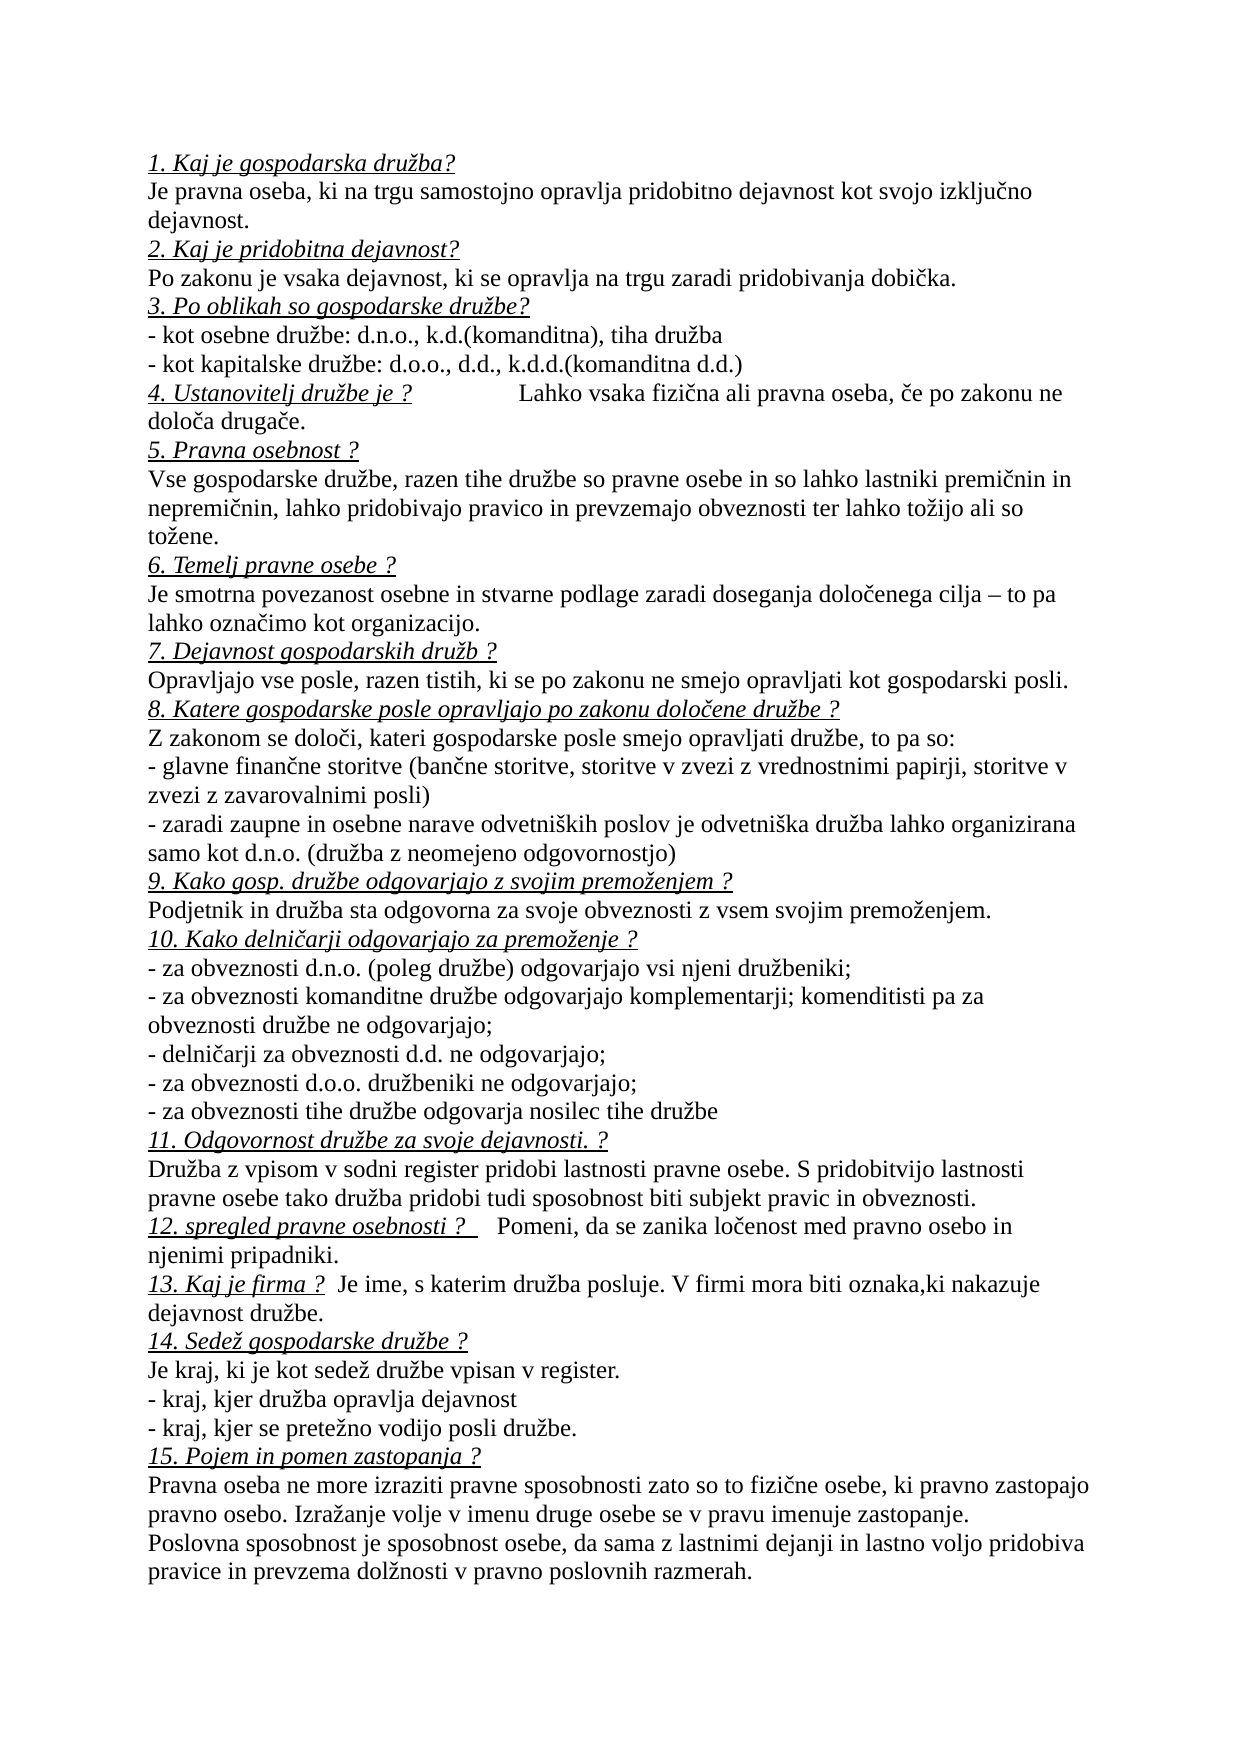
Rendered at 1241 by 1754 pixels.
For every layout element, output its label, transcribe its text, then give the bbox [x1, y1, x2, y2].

text 1. Kaj je gospodarska družba? Je pravna oseba, ki na trgu samostojno opravlja pridobitno dejavnost kot svojo izključno dejavnost. 2. Kaj je pridobitna dejavnost? Po zakonu je vsaka dejavnost, ki se opravlja na trgu zaradi pridobivanja dobička. 3. Po oblikah so gospodarske družbe? - kot osebne družbe: d.n.o., k.d.(komanditna), tiha družba - kot kapitalske družbe: d.o.o., d.d., k.d.d.(komanditna d.d.) 4. Ustanovitelj družbe je ? Lahko vsaka fizična ali pravna oseba, če po zakonu ne določa drugače. 5. Pravna osebnost ? Vse gospodarske družbe, razen tihe družbe so pravne osebe in so lahko lastniki premičnin in nepremičnin, lahko pridobivajo pravico in prevzemajo obveznosti ter lahko tožijo ali so tožene. 6. Temelj pravne osebe ? Je smotrna povezanost osebne in stvarne podlage zaradi doseganja določenega cilja – to pa lahko označimo kot organizacijo. 7. Dejavnost gospodarskih družb ? Opravljajo vse posle, razen tistih, ki se po zakonu ne smejo opravljati kot gospodarski posli. 8. Katere gospodarske posle opravljajo po zakonu določene družbe ? Z zakonom se določi, kateri gospodarske posle smejo opravljati družbe, to pa so: - glavne finančne storitve (bančne storitve, storitve v zvezi z vrednostnimi papirji, storitve v zvezi z zavarovalnimi posli) - zaradi zaupne in osebne narave odvetniških poslov je odvetniška družba lahko organizirana samo kot d.n.o. (družba z neomejeno odgovornostjo) 9. Kako gosp. družbe odgovarjajo z svojim premoženjem ? Podjetnik in družba sta odgovorna za svoje obveznosti z vsem svojim premoženjem. 10. Kako delničarji odgovarjajo za premoženje ? - za obveznosti d.n.o. (poleg družbe) odgovarjajo vsi njeni družbeniki; - za obveznosti komanditne družbe odgovarjajo komplementarji; komenditisti pa za obveznosti družbe ne odgovarjajo; - delničarji za obveznosti d.d. ne odgovarjajo; - za obveznosti d.o.o. družbeniki ne odgovarjajo; - za obveznosti tihe družbe odgovarja nosilec tihe družbe 11. Odgovornost družbe za svoje dejavnosti. ? Družba z vpisom v sodni register pridobi lastnosti pravne osebe. S pridobitvijo lastnosti pravne osebe tako družba pridobi tudi sposobnost biti subjekt pravic in obveznosti. 12. spregled pravne osebnosti ? Pomeni, da se zanika ločenost med pravno osebo in njenimi pripadniki. 13. Kaj je firma ? Je ime, s katerim družba posluje. V firmi mora biti oznaka,ki nakazuje dejavnost družbe. 14. Sedež gospodarske družbe ? Je kraj, ki je kot sedež družbe vpisan v register. - kraj, kjer družba opravlja dejavnost - kraj, kjer se pretežno vodijo posli družbe. 15. Pojem in pomen zastopanja ? Pravna oseba ne more izraziti pravne sposobnosti zato so to fizične osebe, ki pravno zastopajo pravno osebo. Izražanje volje v imenu druge osebe se v pravu imenuje zastopanje. Poslovna sposobnost je sposobnost osebe, da sama z lastnimi dejanji in lastno voljo pridobiva pravice in prevzema dolžnosti v pravno poslovnih razmerah. [148, 148, 1093, 1585]
